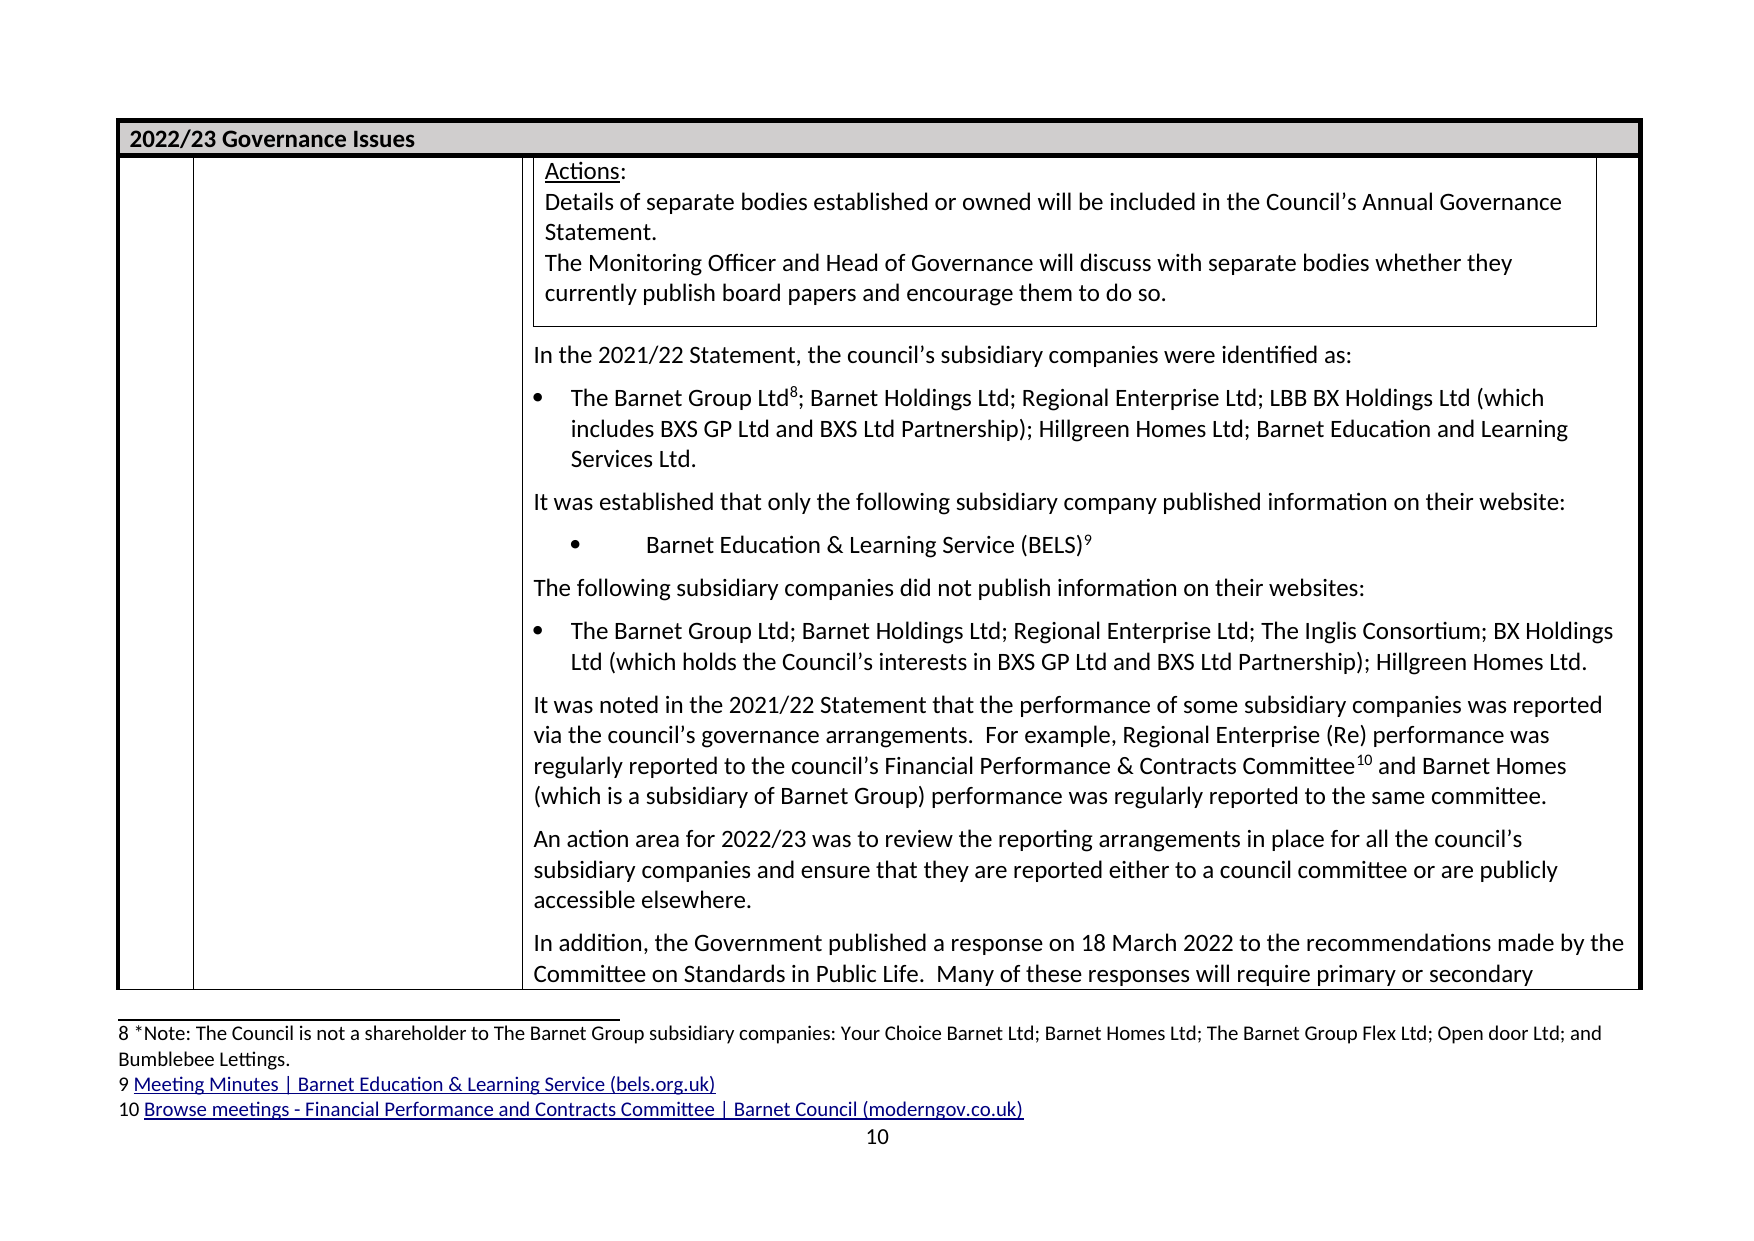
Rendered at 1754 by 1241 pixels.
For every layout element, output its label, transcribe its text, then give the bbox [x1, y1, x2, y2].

table_header 2022/23 Governance Issues [120, 123, 1638, 153]
table_cell [194, 158, 522, 988]
table_cell [120, 158, 193, 988]
table_cell Actions: Details of separate bodies established or owned will be included in the Council’s Annual Governance Statement. The Monitoring Officer and Head of Governance will discuss with separate bodies whether they currently publish board papers and encourage them to do so. [534, 158, 1596, 326]
table_cell In the 2021/22 Statement, the council’s subsidiary companies were identified as: The Barnet Group Ltd; Barnet Holdings Ltd; Regional Enterprise Ltd; LBB BX Holdings Ltd (which includes BXS GP Ltd and BXS Ltd Partnership); Hillgreen Homes Ltd; Barnet Education and Learning Services Ltd. It was established that only the following subsidiary company published information on their website: Barnet Education & Learning Service (BELS) The following subsidiary companies did not publish information on their websites: The Barnet Group Ltd; Barnet Holdings Ltd; Regional Enterprise Ltd; The Inglis Consortium; BX Holdings Ltd (which holds the Council’s interests in BXS GP Ltd and BXS Ltd Partnership); Hillgreen Homes Ltd. It was noted in the 2021/22 Statement that the performance of some subsidiary companies was reported via the council’s governance arrangements. For example, Regional Enterprise (Re) performance was regularly reported to the council’s Financial Performance & Contracts Committee and Barnet Homes (which is a subsidiary of Barnet Group) performance was regularly reported to the same committee. An action area for 2022/23 was to review the reporting arrangements in place for all the council’s subsidiary companies and ensure that they are reported either to a council committee or are publicly accessible elsewhere. In addition, the Government published a response on 18 March 2022 to the recommendations made by the Committee on Standards in Public Life. Many of these responses will require primary or secondary [523, 158, 1638, 988]
